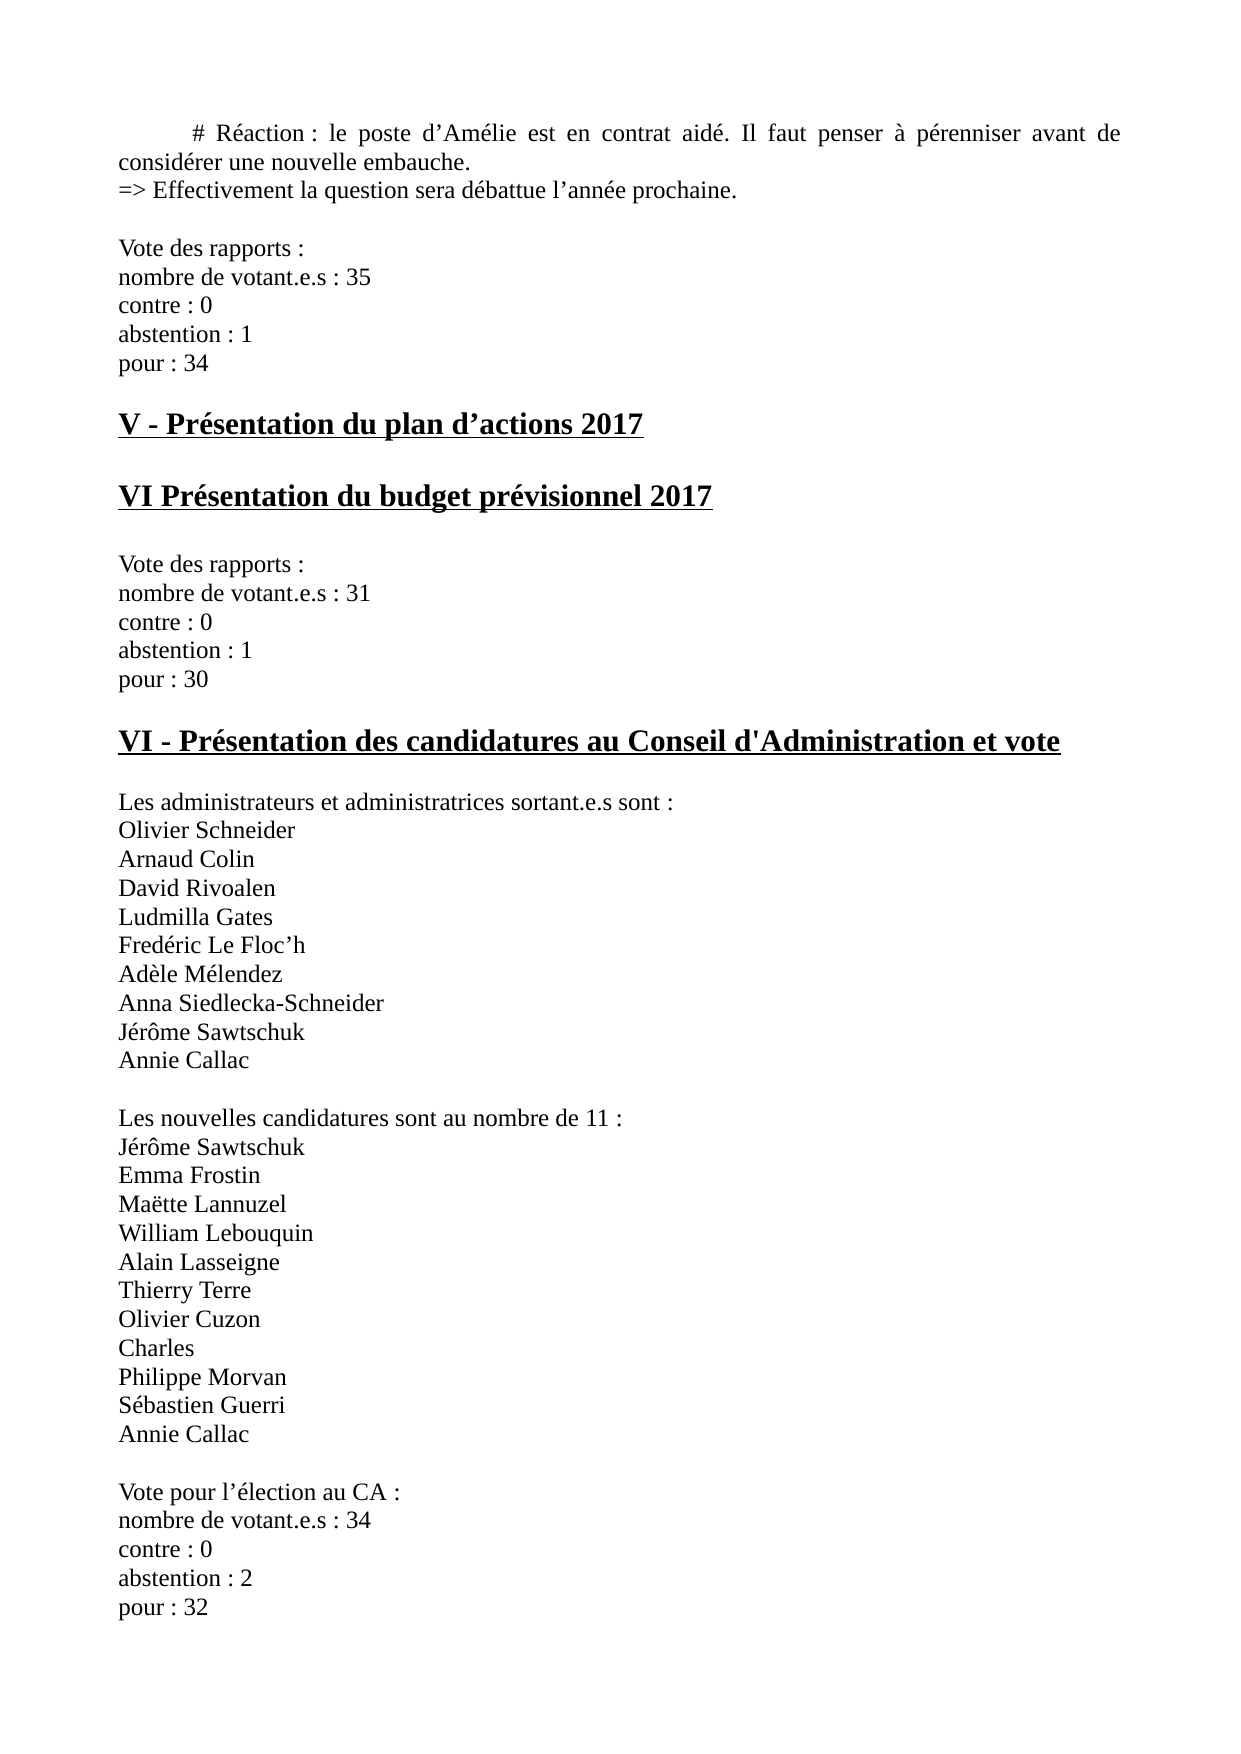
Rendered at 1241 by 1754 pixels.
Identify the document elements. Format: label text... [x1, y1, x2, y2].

text Thierry Terre [118, 1275, 1122, 1304]
text => Effectivement la question sera débattue l’année prochaine. [118, 176, 1122, 204]
text Les nouvelles candidatures sont au nombre de 11 : [118, 1103, 1122, 1132]
text Vote pour l’élection au CA : [118, 1477, 1122, 1505]
text abstention : 1 [118, 636, 1122, 664]
text Anna Siedlecka-Schneider [118, 988, 1122, 1017]
text Adèle Mélendez [118, 959, 1122, 988]
text Vote des rapports : [118, 233, 1122, 262]
text Les administrateurs et administratrices sortant.e.s sont : [118, 787, 1122, 815]
text Emma Frostin [118, 1160, 1122, 1189]
text Sébastien Guerri [118, 1390, 1122, 1419]
text VI Présentation du budget prévisionnel 2017 [118, 477, 1122, 513]
text V - Présentation du plan d’actions 2017 [118, 406, 1122, 442]
text nombre de votant.e.s : 35 [118, 262, 1122, 291]
text pour : 30 [118, 664, 1122, 693]
text contre : 0 [118, 291, 1122, 319]
text abstention : 2 [118, 1563, 1122, 1592]
text Olivier Schneider [118, 815, 1122, 844]
text Olivier Cuzon [118, 1304, 1122, 1333]
text Jérôme Sawtschuk [118, 1132, 1122, 1160]
text Fredéric Le Floc’h [118, 930, 1122, 959]
text Vote des rapports : [118, 549, 1122, 578]
text Charles [118, 1333, 1122, 1362]
text nombre de votant.e.s : 31 [118, 578, 1122, 607]
text abstention : 1 [118, 319, 1122, 348]
text Philippe Morvan [118, 1362, 1122, 1390]
text Arnaud Colin [118, 844, 1122, 873]
text Maëtte Lannuzel [118, 1189, 1122, 1218]
text pour : 34 [118, 348, 1122, 377]
text nombre de votant.e.s : 34 [118, 1505, 1122, 1534]
text Annie Callac [118, 1419, 1122, 1448]
text VI - Présentation des candidatures au Conseil d'Administration et vote [118, 722, 1122, 758]
text pour : 32 [118, 1592, 1122, 1620]
text Ludmilla Gates [118, 902, 1122, 930]
text Alain Lasseigne [118, 1247, 1122, 1275]
text William Lebouquin [118, 1218, 1122, 1247]
text contre : 0 [118, 607, 1122, 636]
text Annie Callac [118, 1045, 1122, 1074]
text # Réaction : le poste d’Amélie est en contrat aidé. Il faut penser à pérenniser avant de considérer une nouvelle embauche. [118, 118, 1122, 176]
text Jérôme Sawtschuk [118, 1017, 1122, 1045]
text contre : 0 [118, 1534, 1122, 1563]
text David Rivoalen [118, 873, 1122, 902]
